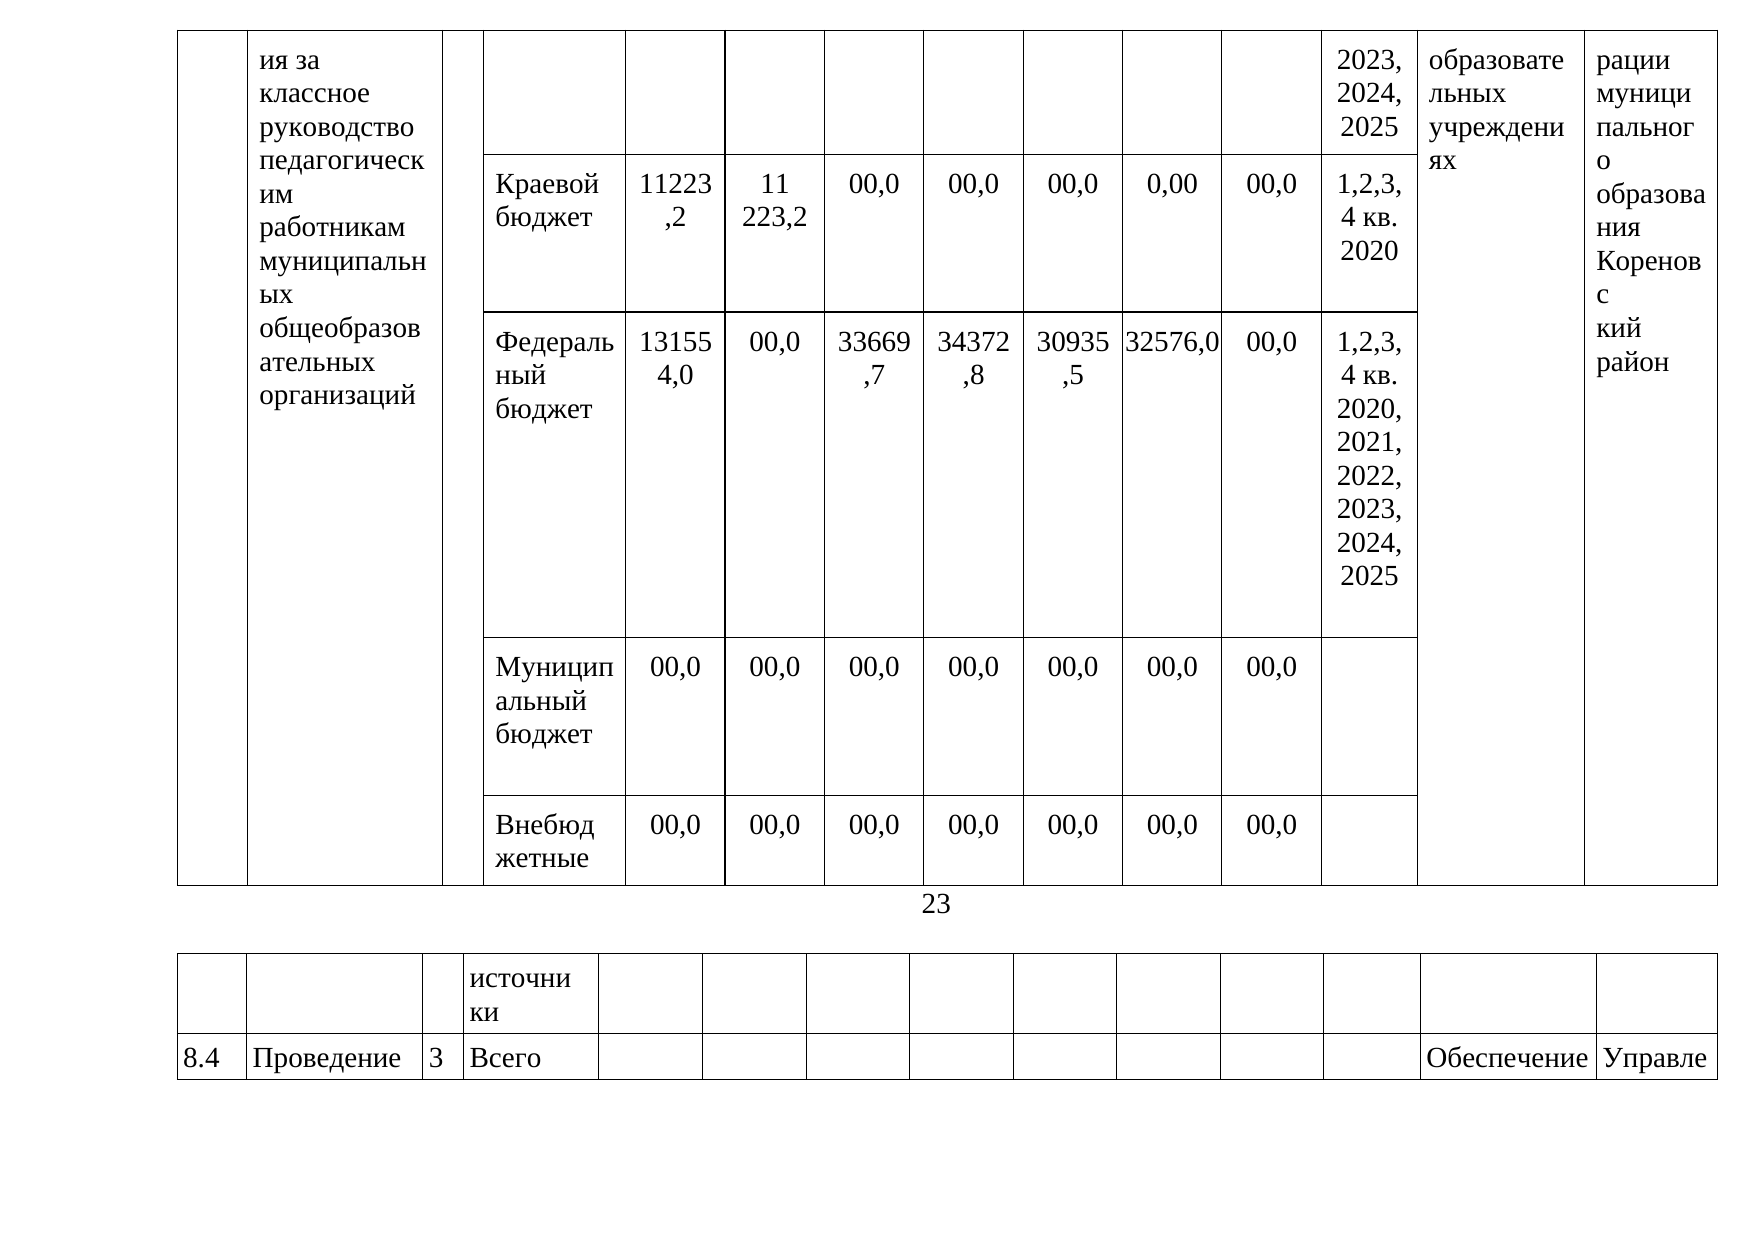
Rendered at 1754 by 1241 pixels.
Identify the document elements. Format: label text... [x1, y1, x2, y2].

table_header 2023,2024, 2025 [1322, 31, 1417, 154]
table_cell 131554,0 [626, 313, 724, 637]
table_header [1421, 954, 1596, 1033]
table_cell [1221, 1034, 1323, 1079]
table_cell 00,0 [626, 796, 724, 885]
table_header [1014, 954, 1116, 1033]
table_header ия за классное руководство педагогическим работникам муниципальных общеобразовательных организаций [248, 31, 442, 885]
table_cell [703, 1034, 806, 1079]
table_cell 00,0 [1123, 796, 1221, 885]
table_header [825, 31, 923, 154]
table_cell 00,0 [825, 638, 923, 794]
table_cell 00,0 [726, 796, 824, 885]
table_header [599, 954, 702, 1033]
table_cell Внебюд жетные [484, 796, 625, 885]
table_cell Проведение [247, 1034, 422, 1079]
table_header [247, 954, 422, 1033]
table_cell [1322, 638, 1417, 794]
table_cell [807, 1034, 909, 1079]
table_cell 32576,0 [1123, 313, 1221, 637]
table_header [1221, 954, 1323, 1033]
table_header [1117, 954, 1220, 1033]
table_cell [1322, 796, 1417, 885]
table_header [178, 31, 247, 885]
table_cell 00,0 [1024, 796, 1122, 885]
table_cell Федеральный бюджет [484, 313, 625, 637]
table_header [910, 954, 1013, 1033]
table_header [178, 954, 246, 1033]
table_cell Управле [1597, 1034, 1717, 1079]
table_cell 00,0 [1024, 155, 1122, 311]
table_cell 00,0 [1024, 638, 1122, 794]
table_cell 8.4 [178, 1034, 246, 1079]
table_cell 00,0 [825, 796, 923, 885]
table_cell Краевой бюджет [484, 155, 625, 311]
table_cell 33669,7 [825, 313, 923, 637]
table_header [703, 954, 806, 1033]
table_header [807, 954, 909, 1033]
table_cell [1014, 1034, 1116, 1079]
table_header [1024, 31, 1122, 154]
table_header [1123, 31, 1221, 154]
table_cell 00,0 [924, 638, 1023, 794]
table_cell 30935,5 [1024, 313, 1122, 637]
table_header [1597, 954, 1717, 1033]
table_header [423, 954, 463, 1033]
table_cell [910, 1034, 1013, 1079]
table_cell Муниципальный бюджет [484, 638, 625, 794]
table_cell 00,0 [1123, 638, 1221, 794]
table_cell Всего [464, 1034, 598, 1079]
table_cell 3 [423, 1034, 463, 1079]
table_header [1324, 954, 1420, 1033]
table_cell 00,0 [1222, 313, 1321, 637]
text 23 [177, 886, 1695, 920]
table_header источни ки [464, 954, 598, 1033]
table_cell 00,0 [1222, 638, 1321, 794]
table_header [1222, 31, 1321, 154]
table_cell 1,2,3, 4 кв. 2020 [1322, 155, 1417, 311]
table_cell 00,0 [726, 638, 824, 794]
table_cell 00,0 [1222, 796, 1321, 885]
table_cell [1117, 1034, 1220, 1079]
table_cell [1324, 1034, 1420, 1079]
table_header [924, 31, 1023, 154]
table_cell 00,0 [924, 796, 1023, 885]
table_cell 34372,8 [924, 313, 1023, 637]
table_cell 11 223,2 [726, 155, 824, 311]
table_cell 00,0 [626, 638, 724, 794]
table_cell 0,00 [1123, 155, 1221, 311]
table_cell [599, 1034, 702, 1079]
table_header [726, 31, 824, 154]
table_cell 1,2,3,4 кв. 2020,2021,2022,2023,2024, 2025 [1322, 313, 1417, 637]
table_header образовательных учреждениях [1418, 31, 1584, 885]
table_header рации муниципального образования Кореновс кий район [1585, 31, 1717, 885]
table_header [443, 31, 483, 885]
table_cell 11223,2 [626, 155, 724, 311]
table_cell 00,0 [726, 313, 824, 637]
table_cell 00,0 [924, 155, 1023, 311]
table_cell 00,0 [825, 155, 923, 311]
table_header [484, 31, 625, 154]
table_cell 00,0 [1222, 155, 1321, 311]
table_cell Обеспечение [1421, 1034, 1596, 1079]
table_header [626, 31, 724, 154]
